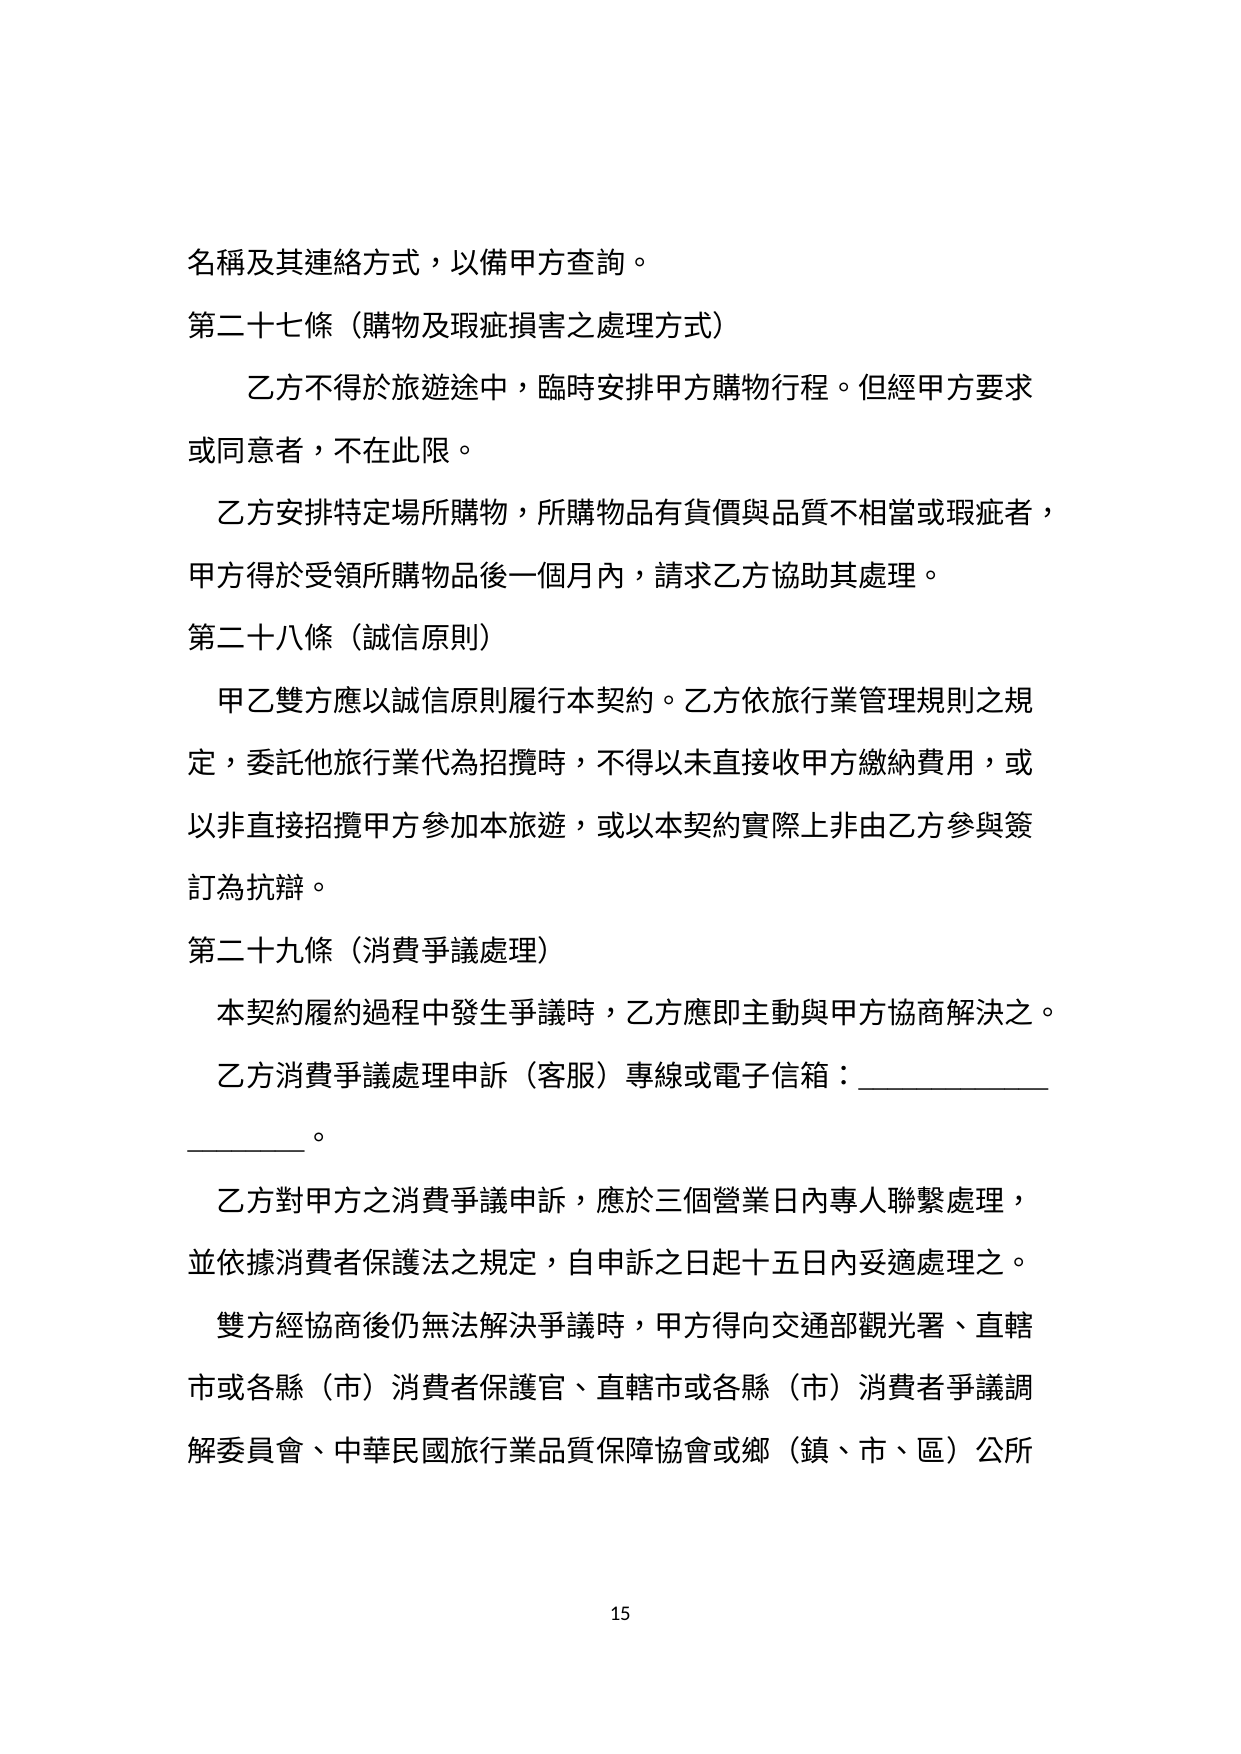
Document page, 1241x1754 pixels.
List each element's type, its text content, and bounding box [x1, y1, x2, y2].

text 乙方安排特定場所購物，所購物品有貨價與品質不相當或瑕疵者，甲方得於受領所購物品後一個月內，請求乙方協助其處理。 [187, 469, 1053, 594]
text 乙方不得於旅遊途中，臨時安排甲方購物行程。但經甲方要求或同意者，不在此限。 [187, 344, 1053, 469]
text 甲乙雙方應以誠信原則履行本契約。乙方依旅行業管理規則之規定，委託他旅行業代為招攬時，不得以未直接收甲方繳納費用，或以非直接招攬甲方參加本旅遊，或以本契約實際上非由乙方參與簽訂為抗辯。 [187, 657, 1053, 907]
text 第二十八條（誠信原則） [187, 594, 1053, 657]
text 第二十七條（購物及瑕疵損害之處理方式） [187, 282, 1053, 344]
text 本契約履約過程中發生爭議時，乙方應即主動與甲方協商解決之。 [187, 969, 1053, 1032]
text 乙方對甲方之消費爭議申訴，應於三個營業日內專人聯繫處理，並依據消費者保護法之規定，自申訴之日起十五日內妥適處理之。 [187, 1157, 1053, 1282]
text 第二十九條（消費爭議處理） [187, 907, 1053, 969]
text 雙方經協商後仍無法解決爭議時，甲方得向交通部觀光署、直轄市或各縣（市）消費者保護官、直轄市或各縣（市）消費者爭議調解委員會、中華民國旅行業品質保障協會或鄉（鎮、市、區）公所 [187, 1282, 1053, 1469]
text 乙方消費爭議處理申訴（客服）專線或電子信箱：_____________________。 [187, 1032, 1053, 1157]
text 名稱及其連絡方式，以備甲方查詢。 [187, 219, 1053, 282]
